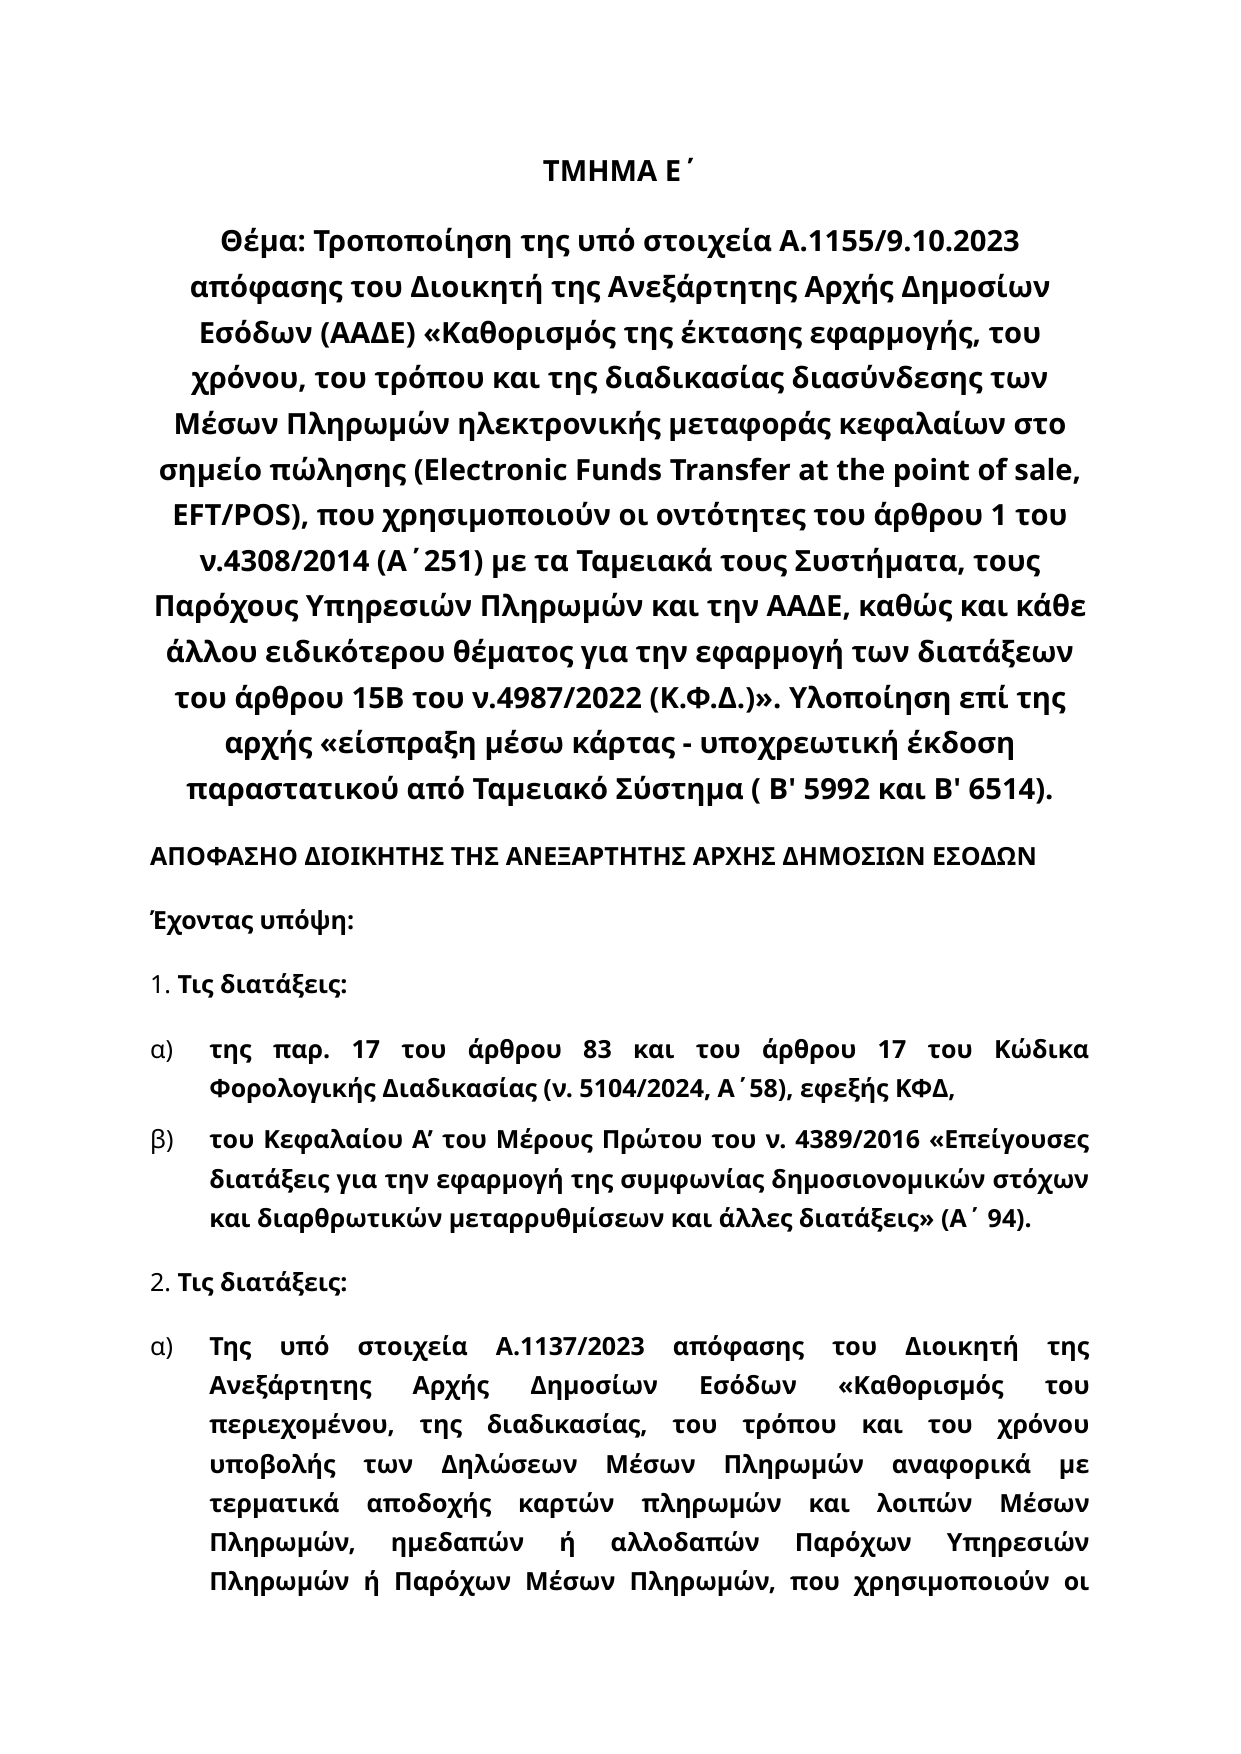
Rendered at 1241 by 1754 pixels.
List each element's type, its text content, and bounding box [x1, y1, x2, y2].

list α) Της υπό στοιχεία Α.1137/2023 απόφασης του Διοικητή της Ανεξάρτητης Αρχής Δημοσίων Εσόδων «Καθορισμός του περιεχομένου, της διαδικασίας, του τρόπου και του χρόνου υποβολής των Δηλώσεων Μέσων Πληρωμών αναφορικά με τερματικά αποδοχής καρτών πληρωμών και λοιπών Μέσων Πληρωμών, ημεδαπών ή αλλοδαπών Παρόχων Υπηρεσιών Πληρωμών ή Παρόχων Μέσων Πληρωμών, που χρησιμοποιούν οι [150, 1329, 1090, 1598]
text ΑΠΟΦΑΣΗΟ ΔΙΟΙΚΗΤΗΣ ΤΗΣ ΑΝΕΞΑΡΤΗΤΗΣ ΑΡΧΗΣ ΔΗΜΟΣΙΩΝ ΕΣΟΔΩΝ [150, 839, 1090, 873]
text 2. Τις διατάξεις: [150, 1264, 1090, 1299]
text 1. Τις διατάξεις: [150, 967, 1090, 1001]
list α) της παρ. 17 του άρθρου 83 και του άρθρου 17 του Κώδικα Φορολογικής Διαδικασίας (ν. 5104/2024, Α΄58), εφεξής ΚΦΔ, [150, 1031, 1090, 1104]
subtitle Θέμα: Τροποποίηση της υπό στοιχεία Α.1155/9.10.2023 απόφασης του Διοικητή της Ανεξάρτητης Αρχής Δημοσίων Εσόδων (ΑΑΔΕ) «Καθορισμός της έκτασης εφαρμογής, του χρόνου, του τρόπου και της διαδικασίας διασύνδεσης των Μέσων Πληρωμών ηλεκτρονικής μεταφοράς κεφαλαίων στο σημείο πώλησης (Electronic Funds Transfer at the point of sale, EFT/POS), που χρησιμοποιούν οι οντότητες του άρθρου 1 του ν.4308/2014 (Α΄251) με τα Ταμειακά τους Συστήματα, τους Παρόχους Υπηρεσιών Πληρωμών και την ΑΑΔΕ, καθώς και κάθε άλλου ειδικότερου θέματος για την εφαρμογή των διατάξεων του άρθρου 15Β του ν.4987/2022 (Κ.Φ.Δ.)». Υλοποίηση επί της αρχής «είσπραξη μέσω κάρτας - υποχρεωτική έκδοση παραστατικού από Ταμειακό Σύστημα ( Β' 5992 και Β' 6514). [150, 221, 1090, 808]
list β) του Κεφαλαίου Α’ του Μέρους Πρώτου του ν. 4389/2016 «Επείγουσες διατάξεις για την εφαρμογή της συμφωνίας δημοσιονομικών στόχων και διαρθρωτικών μεταρρυθμίσεων και άλλες διατάξεις» (Α΄ 94). [150, 1122, 1090, 1234]
subtitle ΤΜΗΜΑ Ε΄ [150, 150, 1090, 190]
text Έχοντας υπόψη: [150, 903, 1090, 937]
